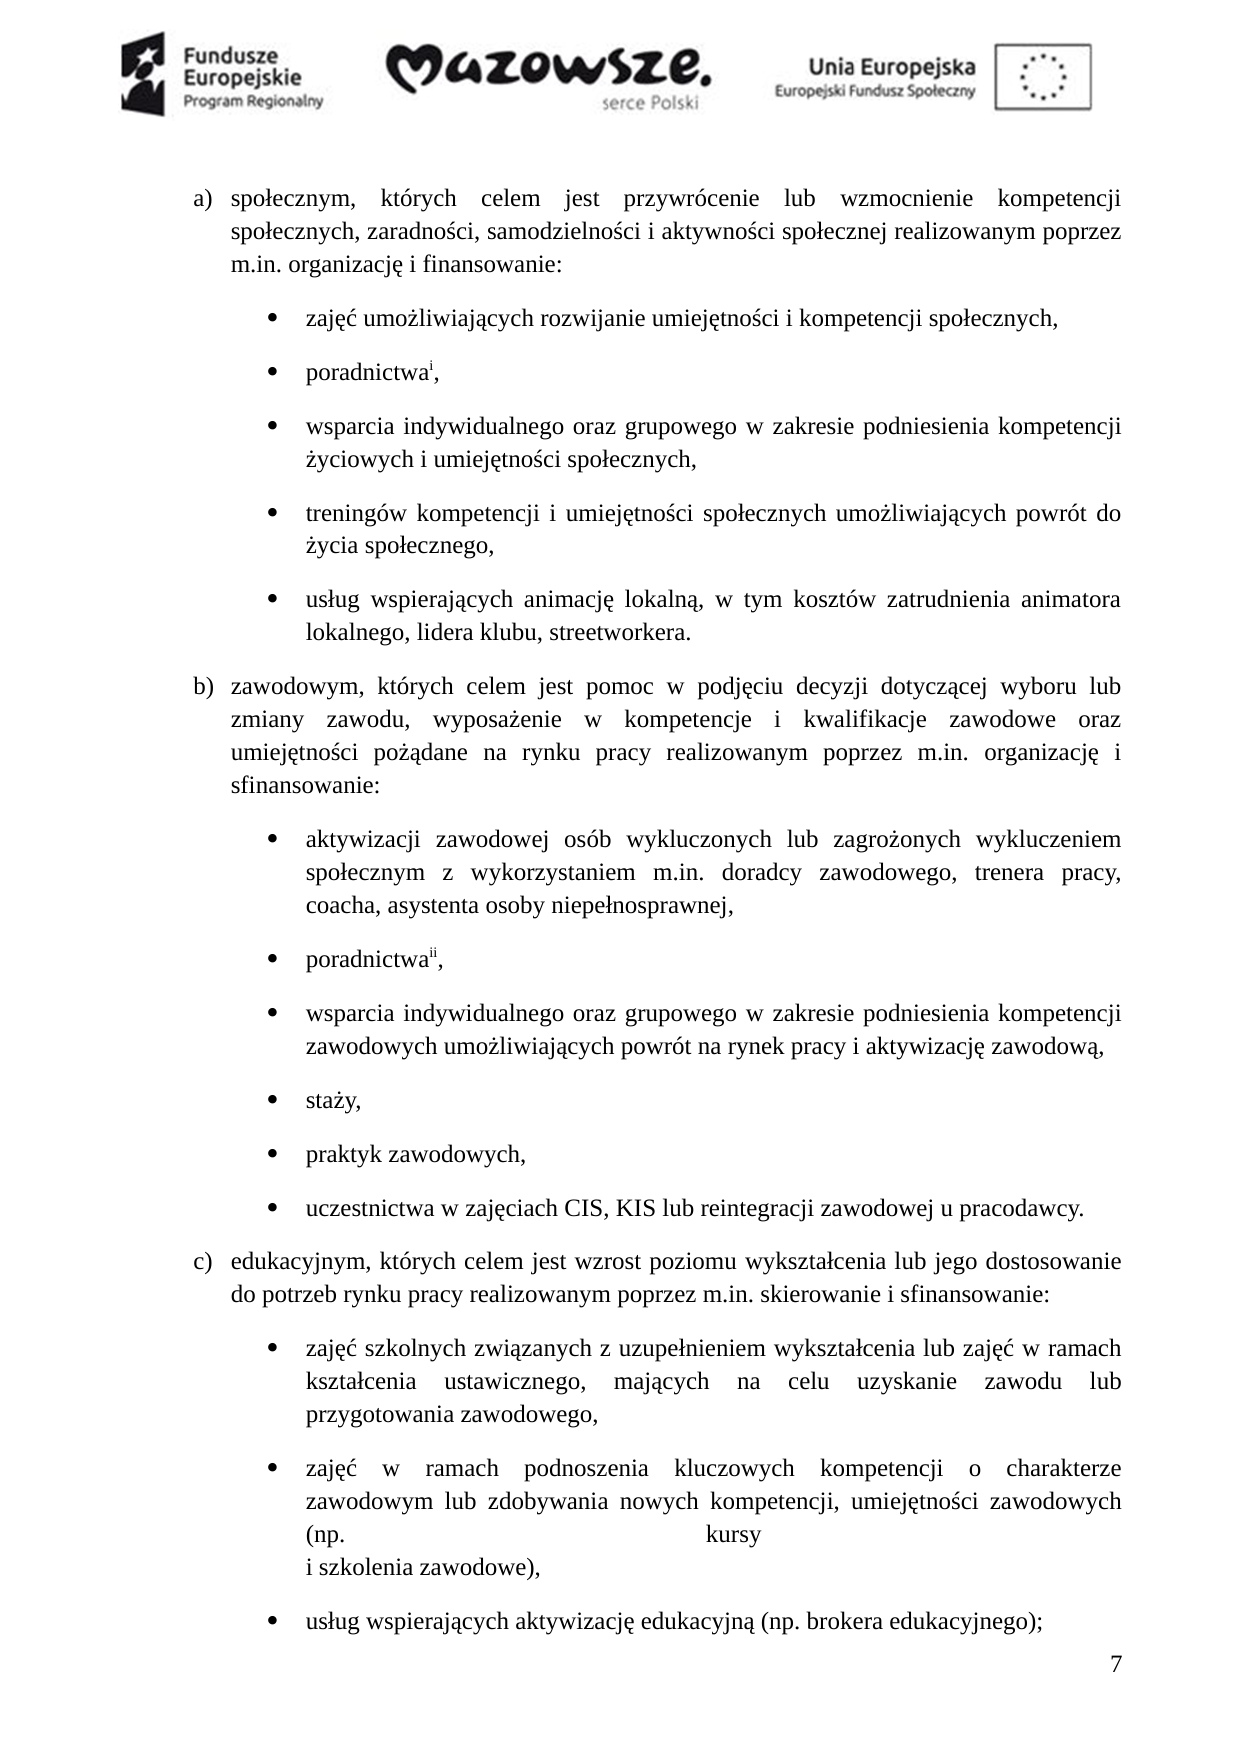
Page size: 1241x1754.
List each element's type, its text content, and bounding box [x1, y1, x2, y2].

list usług wspierających aktywizację edukacyjną (np. brokera edukacyjnego); [268, 1606, 1122, 1635]
list poradnictwa, [268, 357, 1122, 386]
list aktywizacji zawodowej osób wykluczonych lub zagrożonych wykluczeniem społecznym z wykorzystaniem m.in. doradcy zawodowego, trenera pracy, coacha, asystenta osoby niepełnosprawnej, [268, 824, 1122, 919]
list zajęć w ramach podnoszenia kluczowych kompetencji o charakterze zawodowym lub zdobywania nowych kompetencji, umiejętności zawodowych (np. kursy i szkolenia zawodowe), [268, 1453, 1122, 1581]
list poradnictwa, [268, 944, 1122, 973]
list edukacyjnym, których celem jest wzrost poziomu wykształcenia lub jego dostosowanie do potrzeb rynku pracy realizowanym poprzez m.in. skierowanie i sfinansowanie: [193, 1246, 1122, 1308]
list treningów kompetencji i umiejętności społecznych umożliwiających powrót do życia społecznego, [268, 498, 1122, 559]
list zajęć umożliwiających rozwijanie umiejętności i kompetencji społecznych, [268, 303, 1122, 332]
picture [118, 29, 1098, 121]
list usług wspierających animację lokalną, w tym kosztów zatrudnienia animatora lokalnego, lidera klubu, streetworkera. [268, 584, 1122, 646]
list społecznym, których celem jest przywrócenie lub wzmocnienie kompetencji społecznych, zaradności, samodzielności i aktywności społecznej realizowanym poprzez m.in. organizację i finansowanie: [193, 183, 1122, 278]
list praktyk zawodowych, [268, 1139, 1122, 1167]
list wsparcia indywidualnego oraz grupowego w zakresie podniesienia kompetencji zawodowych umożliwiających powrót na rynek pracy i aktywizację zawodową, [268, 998, 1122, 1060]
list wsparcia indywidualnego oraz grupowego w zakresie podniesienia kompetencji życiowych i umiejętności społecznych, [268, 411, 1122, 472]
list zawodowym, których celem jest pomoc w podjęciu decyzji dotyczącej wyboru lub zmiany zawodu, wyposażenie w kompetencje i kwalifikacje zawodowe oraz umiejętności pożądane na rynku pracy realizowanym poprzez m.in. organizację i sfinansowanie: [193, 671, 1122, 799]
list uczestnictwa w zajęciach CIS, KIS lub reintegracji zawodowej u pracodawcy. [268, 1193, 1122, 1221]
list zajęć szkolnych związanych z uzupełnieniem wykształcenia lub zajęć w ramach kształcenia ustawicznego, mających na celu uzyskanie zawodu lub przygotowania zawodowego, [268, 1333, 1122, 1428]
list staży, [268, 1085, 1122, 1114]
